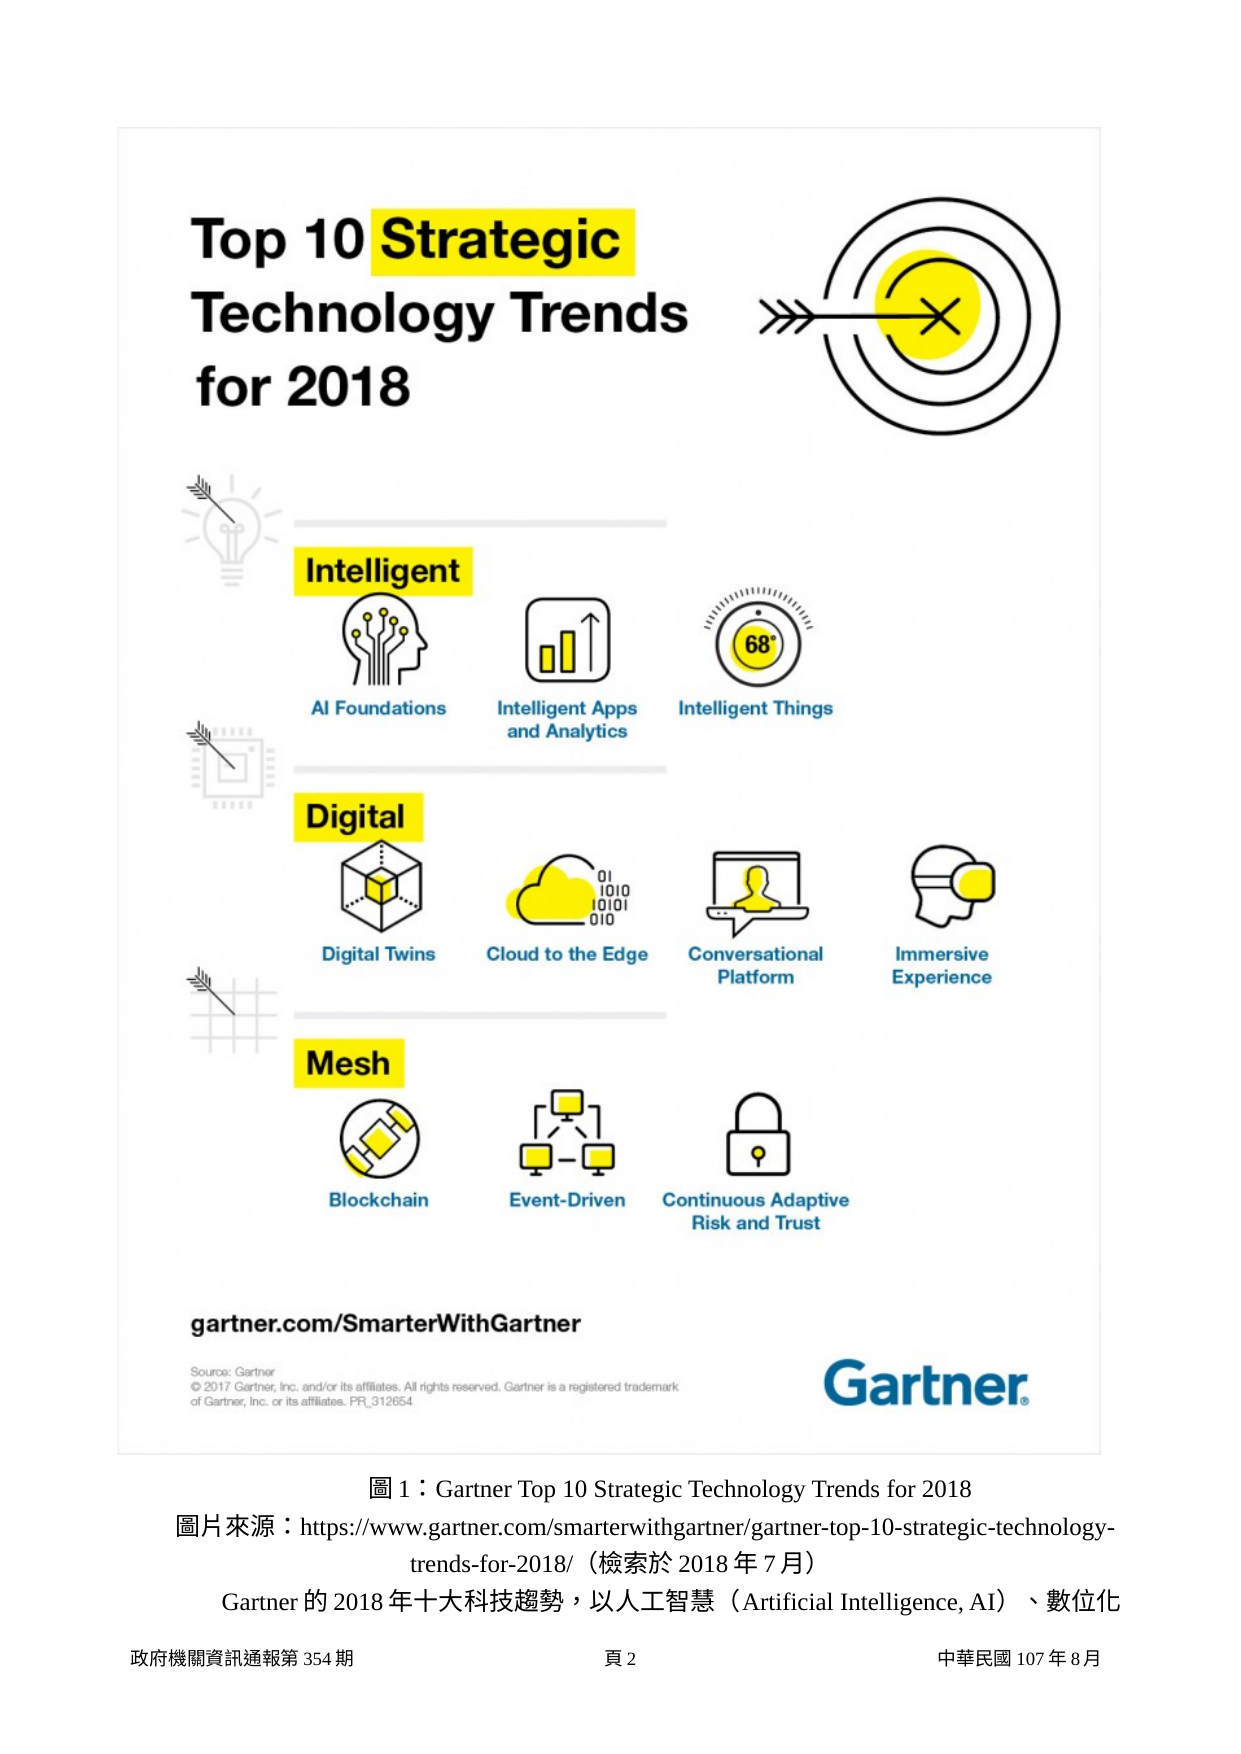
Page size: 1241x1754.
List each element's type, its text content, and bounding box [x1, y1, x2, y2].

picture [117, 127, 1101, 1455]
text 圖片來源：https://www.gartner.com/smarterwithgartner/gartner-top-10-strategic-technology-trends-for-2018/（檢索於2018年7月） [118, 1506, 1122, 1581]
text 圖1：Gartner Top 10 Strategic Technology Trends for 2018 [168, 118, 1122, 1506]
text Gartner的2018年十大科技趨勢，以人工智慧（Artificial Intelligence, AI）、數位化 [177, 1581, 1122, 1618]
